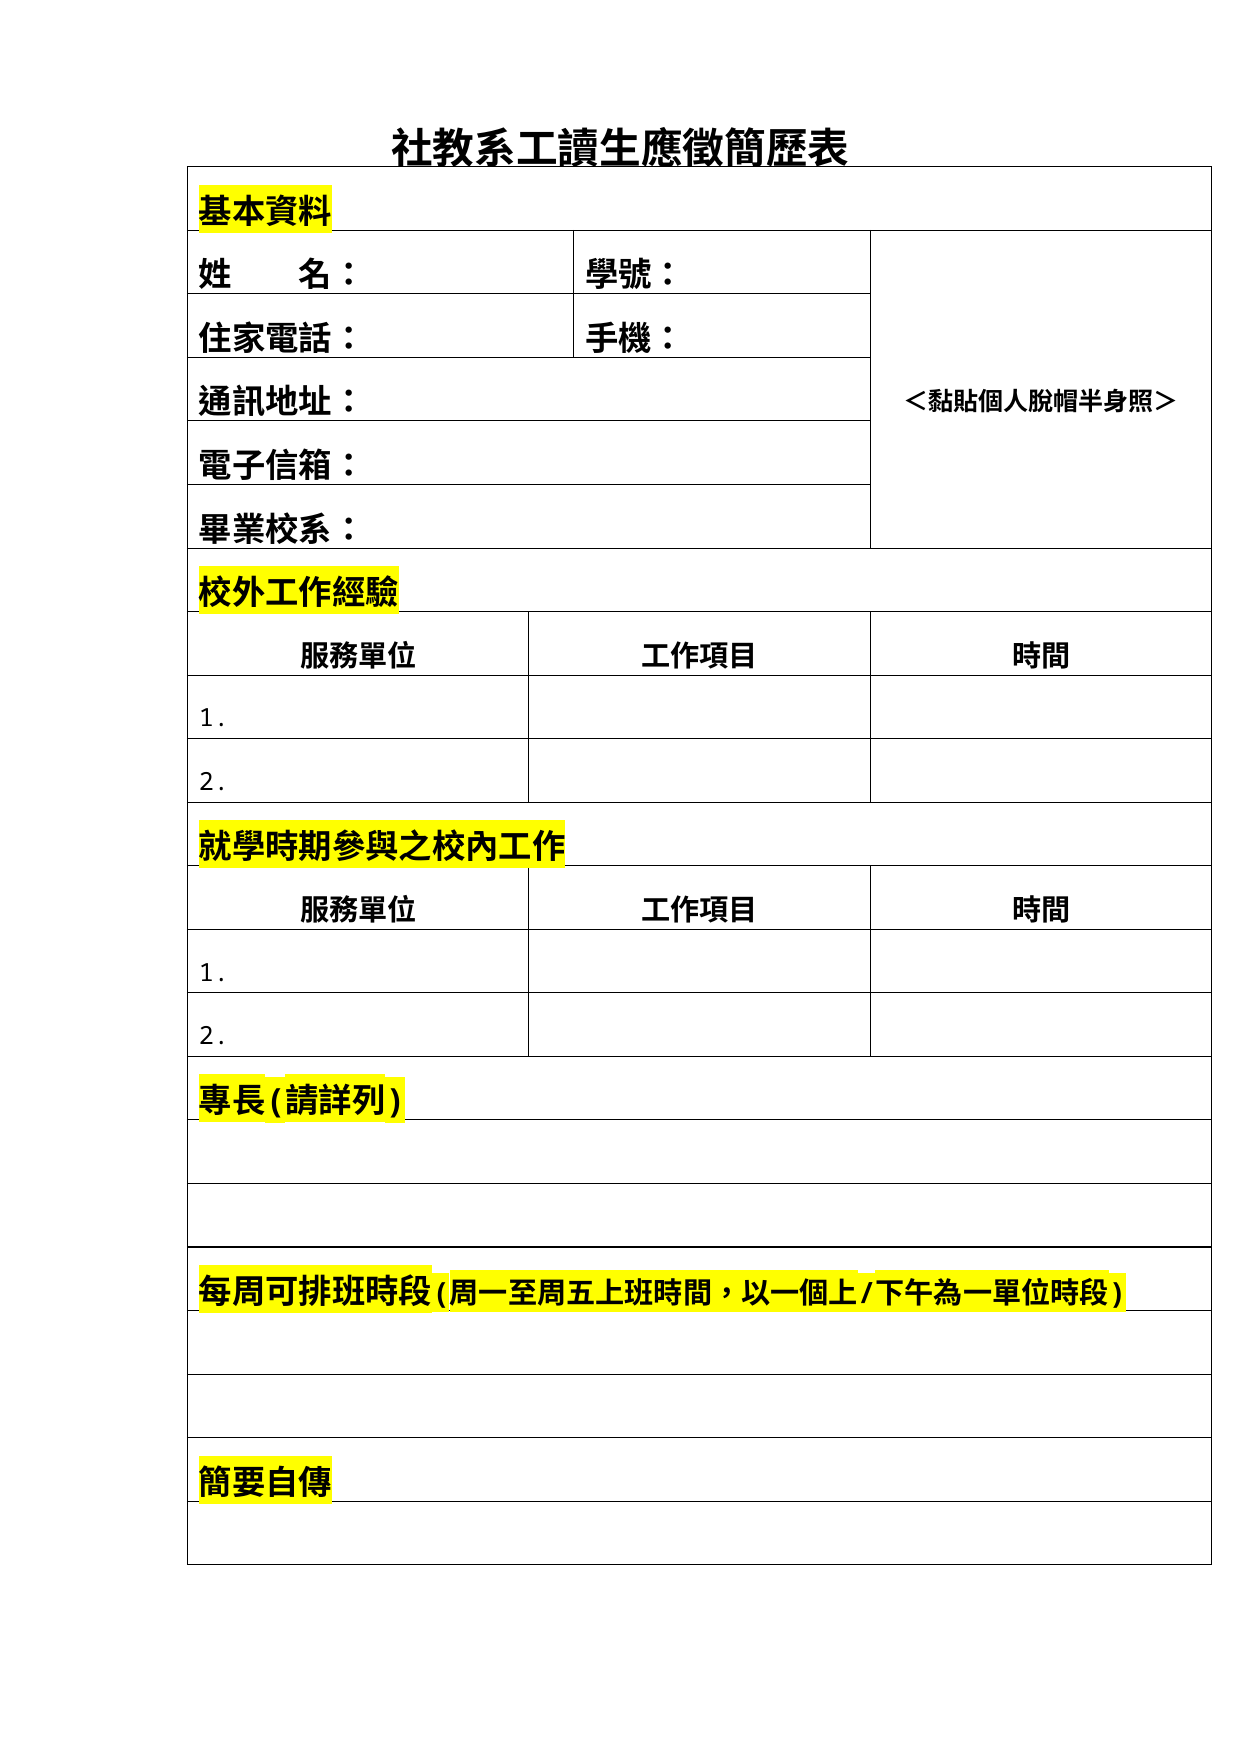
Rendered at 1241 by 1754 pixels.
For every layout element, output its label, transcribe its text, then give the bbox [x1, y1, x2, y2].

table_cell 住家電話： [188, 294, 573, 357]
table_cell [529, 739, 870, 802]
table_cell 簡要自傳 [188, 1438, 1211, 1501]
table_cell 姓 名： [188, 231, 573, 293]
table_cell 手機： [574, 294, 870, 357]
table_cell 電子信箱： [188, 421, 870, 484]
table_cell 2. [188, 993, 528, 1056]
table_cell [871, 993, 1211, 1056]
table_cell [188, 1311, 1211, 1373]
table_cell 通訊地址： [188, 358, 870, 420]
table_cell [529, 930, 870, 992]
table_cell [871, 930, 1211, 992]
table_cell [529, 676, 870, 738]
table_cell 工作項目 [529, 866, 870, 929]
table_header 基本資料 [188, 167, 1211, 230]
table_cell [871, 739, 1211, 802]
table_cell 服務單位 [188, 866, 528, 929]
table_cell 時間 [871, 612, 1211, 674]
table_cell 就學時期參與之校內工作 [188, 803, 1211, 865]
table_cell 工作項目 [529, 612, 870, 674]
table_cell 時間 [871, 866, 1211, 929]
table_cell 1. [188, 676, 528, 738]
text 社教系工讀生應徵簡歷表 [187, 104, 1053, 166]
table_cell [871, 676, 1211, 738]
table_cell [188, 1502, 1211, 1564]
table_cell 1. [188, 930, 528, 992]
table_cell ＜黏貼個人脫帽半身照＞ [871, 231, 1211, 547]
table_cell 2. [188, 739, 528, 802]
table_cell 校外工作經驗 [188, 549, 1211, 611]
table_cell [188, 1120, 1211, 1183]
table_cell [188, 1375, 1211, 1437]
table_cell 學號： [574, 231, 870, 293]
table_cell 服務單位 [188, 612, 528, 674]
table_cell 每周可排班時段(周一至周五上班時間，以一個上/下午為一單位時段) [188, 1248, 1211, 1310]
table_cell [529, 993, 870, 1056]
table_cell 畢業校系： [188, 485, 870, 547]
table_cell [188, 1184, 1211, 1246]
table_cell 專長(請詳列) [188, 1057, 1211, 1119]
